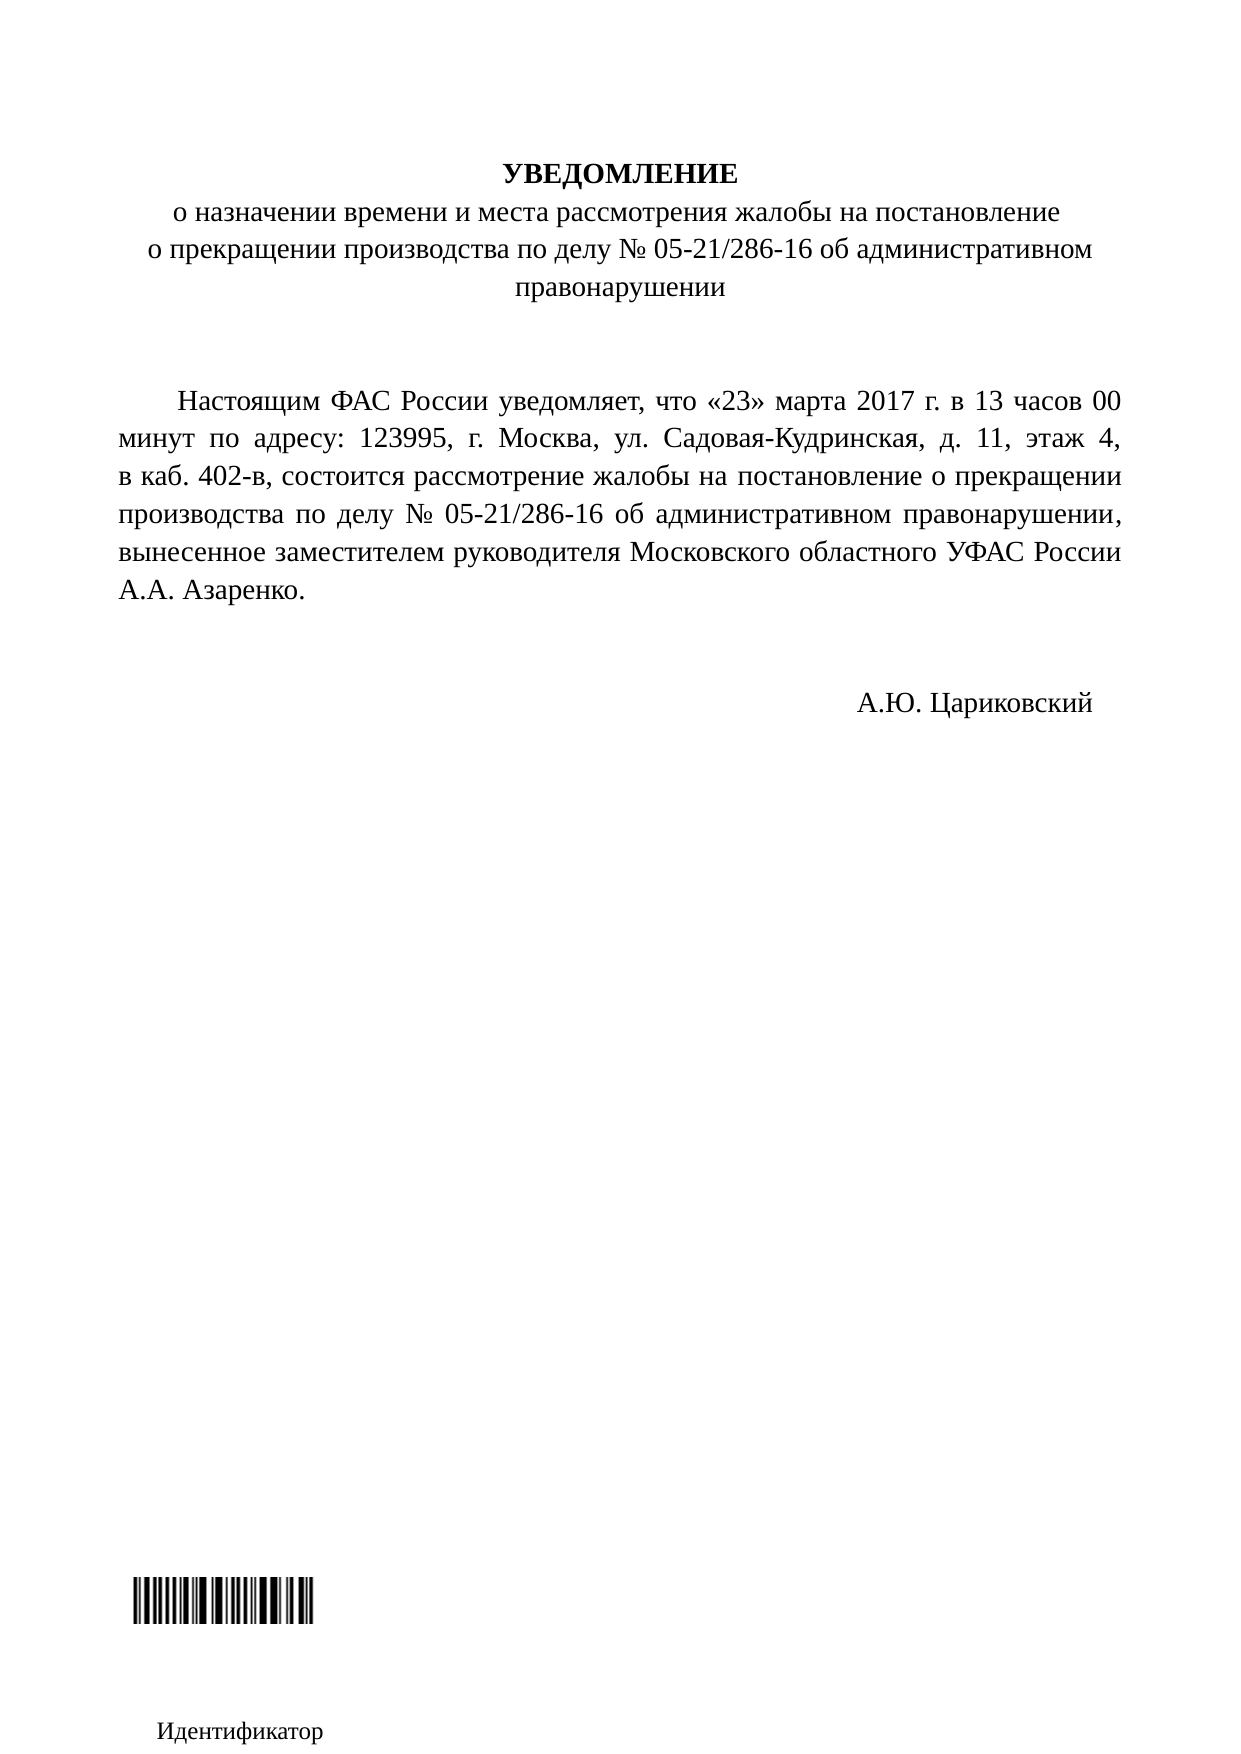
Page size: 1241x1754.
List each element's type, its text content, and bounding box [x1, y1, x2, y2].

text Настоящим ФАС России уведомляет, что «23» марта 2017 г. в 13 часов 00 минут по адресу: 123995, г. Москва, ул. Садовая-Кудринская, д. 11, этаж 4, в каб. 402-в, состоится рассмотрение жалобы на постановление о прекращении производства по делу № 05-21/286-16 об административном правонарушении, вынесенное заместителем руководителя Московского областного УФАС России А.А. Азаренко. [118, 378, 1122, 605]
picture [118, 1577, 331, 1624]
subtitle о назначении времени и места рассмотрения жалобы на постановление [118, 189, 1122, 227]
subtitle о прекращении производства по делу № 05-21/286-16 об административном правонарушении [118, 227, 1122, 303]
text А.Ю. Цариковский [118, 681, 1122, 719]
subtitle УВЕДОМЛЕНИЕ [118, 152, 1122, 189]
